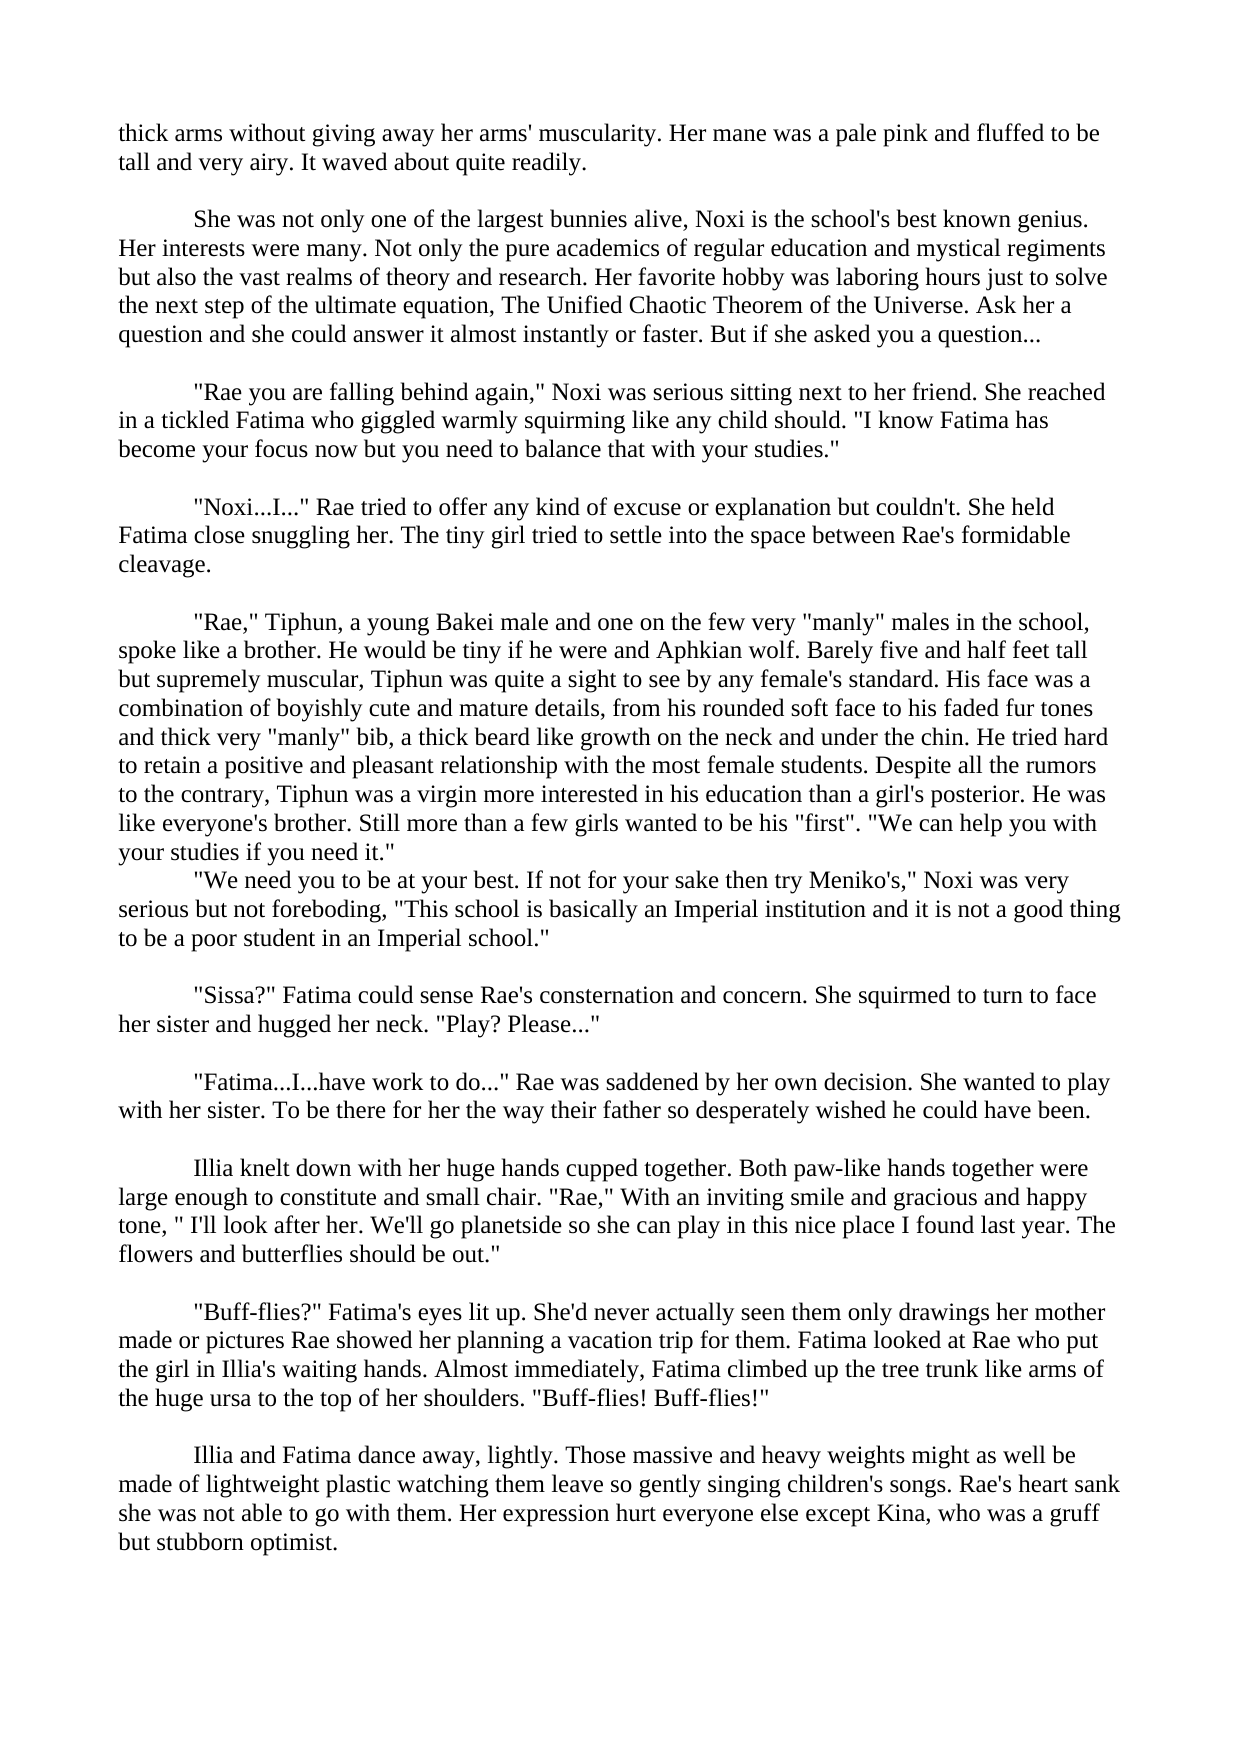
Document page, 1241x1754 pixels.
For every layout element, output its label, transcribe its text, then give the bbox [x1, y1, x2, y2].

text Illia knelt down with her huge hands cupped together. Both paw-like hands together were large enough to constitute and small chair. "Rae," With an inviting smile and gracious and happy tone, " I'll look after her. We'll go planetside so she can play in this nice place I found last year. The flowers and butterflies should be out." [118, 1153, 1122, 1268]
text "Rae you are falling behind again," Noxi was serious sitting next to her friend. She reached in a tickled Fatima who giggled warmly squirming like any child should. "I know Fatima has become your focus now but you need to balance that with your studies." [118, 377, 1122, 463]
text "Noxi...I..." Rae tried to offer any kind of excuse or explanation but couldn't. She held Fatima close snuggling her. The tiny girl tried to settle into the space between Rae's formidable cleavage. [118, 492, 1122, 578]
text She was not only one of the largest bunnies alive, Noxi is the school's best known genius. Her interests were many. Not only the pure academics of regular education and mystical regiments but also the vast realms of theory and research. Her favorite hobby was laboring hours just to solve the next step of the ultimate equation, The Unified Chaotic Theorem of the Universe. Ask her a question and she could answer it almost instantly or faster. But if she asked you a question... [118, 204, 1122, 348]
text thick arms without giving away her arms' muscularity. Her mane was a pale pink and fluffed to be tall and very airy. It waved about quite readily. [118, 118, 1122, 176]
text "Rae," Tiphun, a young Bakei male and one on the few very "manly" males in the school, spoke like a brother. He would be tiny if he were and Aphkian wolf. Barely five and half feet tall but supremely muscular, Tiphun was quite a sight to see by any female's standard. His face was a combination of boyishly cute and mature details, from his rounded soft face to his faded fur tones and thick very "manly" bib, a thick beard like growth on the neck and under the chin. He tried hard to retain a positive and pleasant relationship with the most female students. Despite all the rumors to the contrary, Tiphun was a virgin more interested in his education than a girl's posterior. He was like everyone's brother. Still more than a few girls wanted to be his "first". "We can help you with your studies if you need it." [118, 607, 1122, 866]
text "Sissa?" Fatima could sense Rae's consternation and concern. She squirmed to turn to face her sister and hugged her neck. "Play? Please..." [118, 981, 1122, 1038]
text "Fatima...I...have work to do..." Rae was saddened by her own decision. She wanted to play with her sister. To be there for her the way their father so desperately wished he could have been. [118, 1067, 1122, 1124]
text "Buff-flies?" Fatima's eyes lit up. She'd never actually seen them only drawings her mother made or pictures Rae showed her planning a vacation trip for them. Fatima looked at Rae who put the girl in Illia's waiting hands. Almost immediately, Fatima climbed up the tree trunk like arms of the huge ursa to the top of her shoulders. "Buff-flies! Buff-flies!" [118, 1297, 1122, 1412]
text "We need you to be at your best. If not for your sake then try Meniko's," Noxi was very serious but not foreboding, "This school is basically an Imperial institution and it is not a good thing to be a poor student in an Imperial school." [118, 866, 1122, 952]
text Illia and Fatima dance away, lightly. Those massive and heavy weights might as well be made of lightweight plastic watching them leave so gently singing children's songs. Rae's heart sank she was not able to go with them. Her expression hurt everyone else except Kina, who was a gruff but stubborn optimist. [118, 1441, 1122, 1556]
